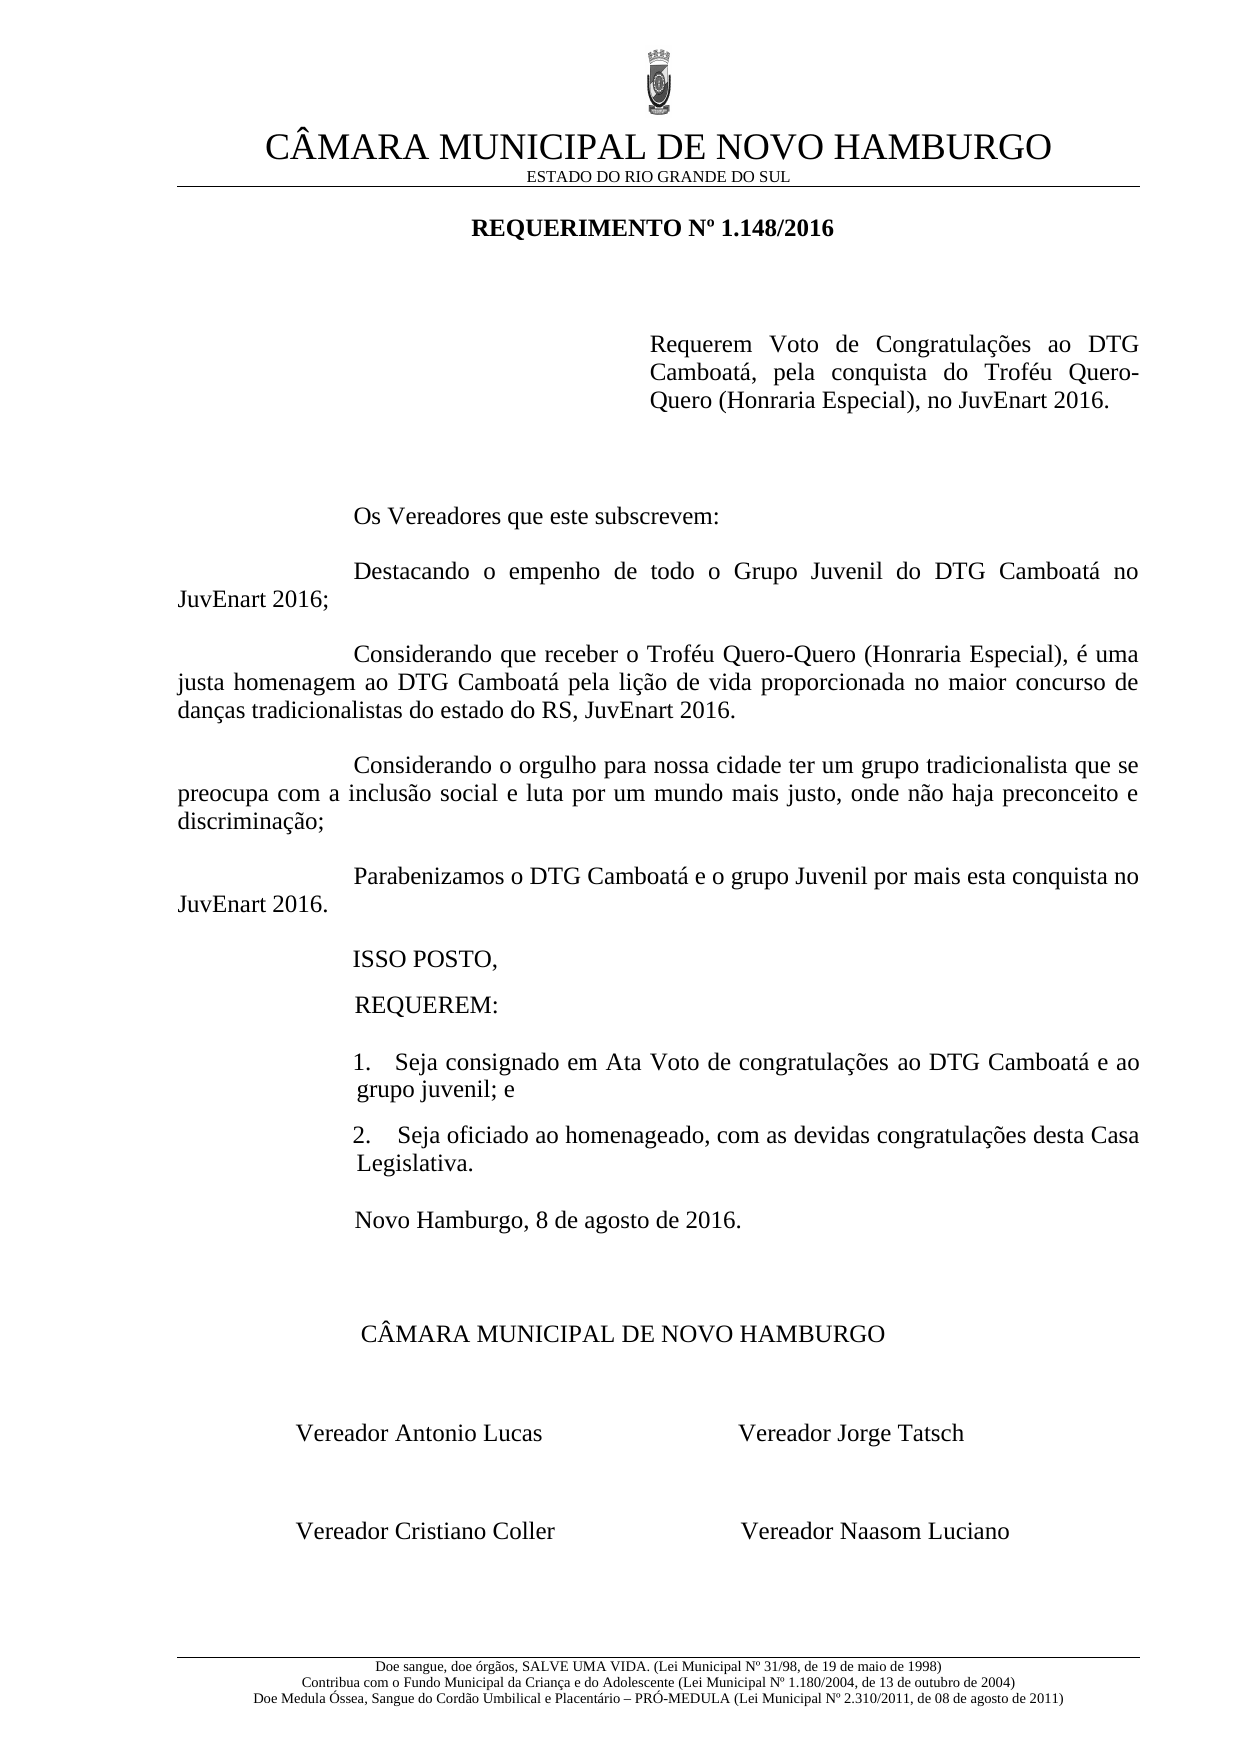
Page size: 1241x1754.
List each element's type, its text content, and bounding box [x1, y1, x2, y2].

text Considerando que receber o Troféu Quero-Quero (Honraria Especial), é uma justa homenagem ao DTG Camboatá pela lição de vida proporcionada no maior concurso de danças tradicionalistas do estado do RS, JuvEnart 2016. [177, 641, 1140, 724]
text CÂMARA MUNICIPAL DE NOVO HAMBURGO [177, 1320, 1140, 1348]
text Considerando o orgulho para nossa cidade ter um grupo tradicionalista que se preocupa com a inclusão social e luta por um mundo mais justo, onde não haja preconceito e discriminação; [177, 751, 1140, 834]
text Novo Hamburgo, 8 de agosto de 2016. [177, 1206, 1140, 1234]
text Parabenizamos o DTG Camboatá e o grupo Juvenil por mais esta conquista no JuvEnart 2016. [177, 862, 1140, 918]
text 1. Seja consignado em Ata Voto de congratulações ao DTG Camboatá e ao grupo juvenil; e [352, 1048, 1140, 1103]
text Requerem Voto de Congratulações ao DTG Camboatá, pela conquista do Troféu Quero-Quero (Honraria Especial), no JuvEnart 2016. [649, 330, 1140, 413]
text Vereador Antonio Lucas Vereador Jorge Tatsch [295, 1419, 1140, 1447]
text Os Vereadores que este subscrevem: [177, 502, 1140, 530]
text Destacando o empenho de todo o Grupo Juvenil do DTG Camboatá no JuvEnart 2016; [177, 557, 1140, 613]
text REQUEREM: [177, 991, 1140, 1018]
text 2. Seja oficiado ao homenageado, com as devidas congratulações desta Casa Legislativa. [352, 1121, 1140, 1176]
text REQUERIMENTO Nº 1.148/2016 [177, 214, 1140, 242]
text ISSO POSTO, [177, 945, 1140, 973]
text Vereador Cristiano Coller Vereador Naasom Luciano [295, 1517, 1140, 1545]
